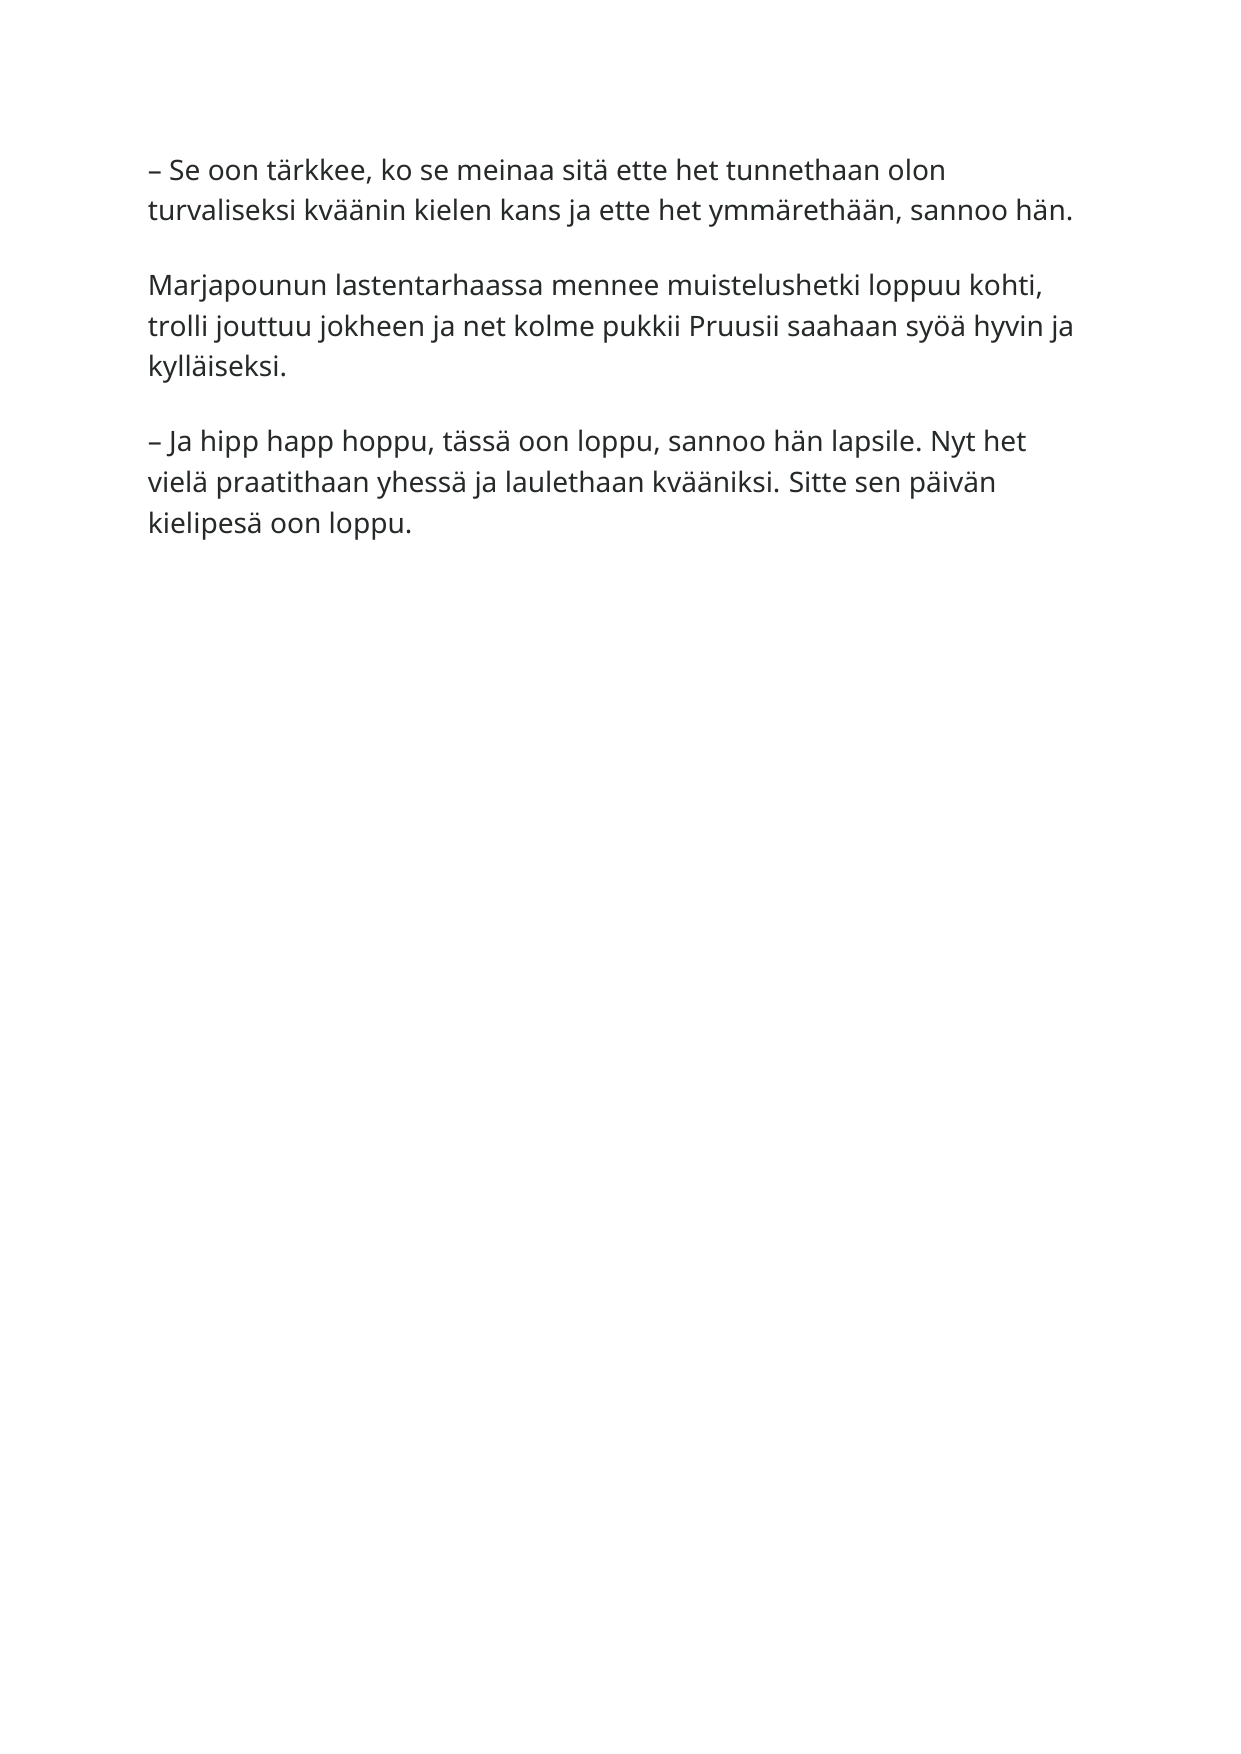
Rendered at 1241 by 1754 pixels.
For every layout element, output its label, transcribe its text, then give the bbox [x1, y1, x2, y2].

text Marjapounun lastentarhaassa mennee muistelushetki loppuu kohti, trolli jouttuu jokheen ja net kolme pukkii Pruusii saahaan syöä hyvin ja kylläiseksi. [148, 263, 1093, 385]
text – Se oon tärkkee, ko se meinaa sitä ette het tunnethaan olon turvaliseksi kväänin kielen kans ja ette het ymmärethään, sannoo hän. [148, 148, 1093, 229]
text – Ja hipp happ hoppu, tässä oon loppu, sannoo hän lapsile. Nyt het vielä praatithaan yhessä ja laulethaan kvääniksi. Sitte sen päivän kielipesä oon loppu. [148, 419, 1093, 541]
